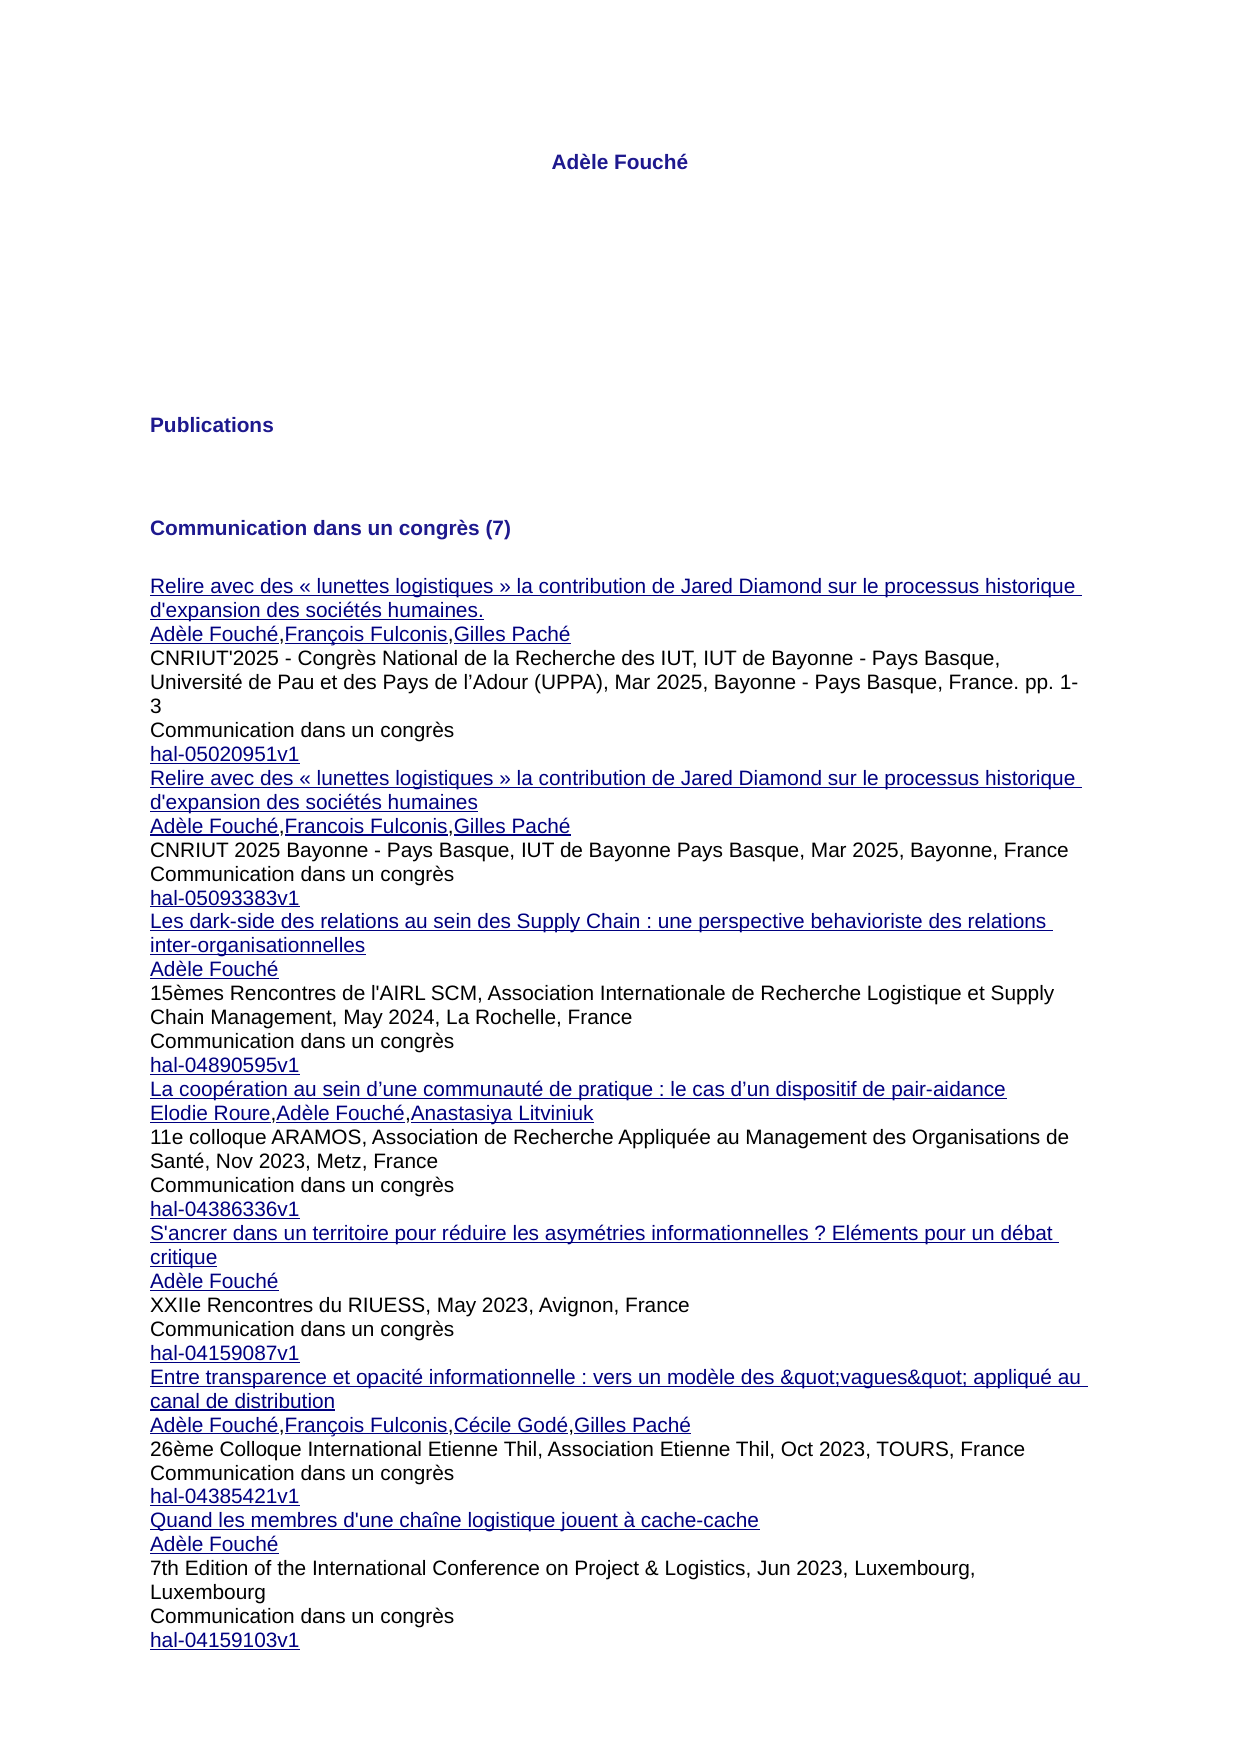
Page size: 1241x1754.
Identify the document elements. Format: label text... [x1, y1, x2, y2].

table_cell Les dark-side des relations au sein des Supply Chain : une perspective behavioriste des relations inter-organisationnelles Adèle Fouché 15èmes Rencontres de l'AIRL SCM, Association Internationale de Recherche Logistique et Supply Chain Management, May 2024, La Rochelle, France Communication dans un congrès hal-04890595v1 [150, 909, 1090, 1077]
table_cell Relire avec des « lunettes logistiques » la contribution de Jared Diamond sur le processus historique d'expansion des sociétés humaines Adèle Fouché,Francois Fulconis,Gilles Paché CNRIUT 2025 Bayonne - Pays Basque, IUT de Bayonne Pays Basque, Mar 2025, Bayonne, France Communication dans un congrès hal-05093383v1 [150, 766, 1090, 909]
table_cell Quand les membres d'une chaîne logistique jouent à cache-cache Adèle Fouché 7th Edition of the International Conference on Project & Logistics, Jun 2023, Luxembourg, Luxembourg Communication dans un congrès hal-04159103v1 [150, 1508, 1090, 1652]
table_cell S'ancrer dans un territoire pour réduire les asymétries informationnelles ? Eléments pour un débat critique Adèle Fouché XXIIe Rencontres du RIUESS, May 2023, Avignon, France Communication dans un congrès hal-04159087v1 [150, 1221, 1090, 1364]
table_header Relire avec des « lunettes logistiques » la contribution de Jared Diamond sur le processus historique d'expansion des sociétés humaines. Adèle Fouché,François Fulconis,Gilles Paché CNRIUT'2025 - Congrès National de la Recherche des IUT, IUT de Bayonne - Pays Basque, Université de Pau et des Pays de l’Adour (UPPA), Mar 2025, Bayonne - Pays Basque, France. pp. 1-3 Communication dans un congrès hal-05020951v1 [150, 574, 1090, 766]
subtitle Adèle Fouché [150, 150, 1090, 174]
table_cell Entre transparence et opacité informationnelle : vers un modèle des &quot;vagues&quot; appliqué au canal de distribution Adèle Fouché,François Fulconis,Cécile Godé,Gilles Paché 26ème Colloque International Etienne Thil, Association Etienne Thil, Oct 2023, TOURS, France Communication dans un congrès hal-04385421v1 [150, 1365, 1090, 1508]
table_cell La coopération au sein d’une communauté de pratique : le cas d’un dispositif de pair-aidance Elodie Roure,Adèle Fouché,Anastasiya Litviniuk 11e colloque ARAMOS, Association de Recherche Appliquée au Management des Organisations de Santé, Nov 2023, Metz, France Communication dans un congrès hal-04386336v1 [150, 1077, 1090, 1221]
subtitle Communication dans un congrès (7) [150, 516, 1090, 539]
subtitle Publications [150, 412, 1090, 436]
